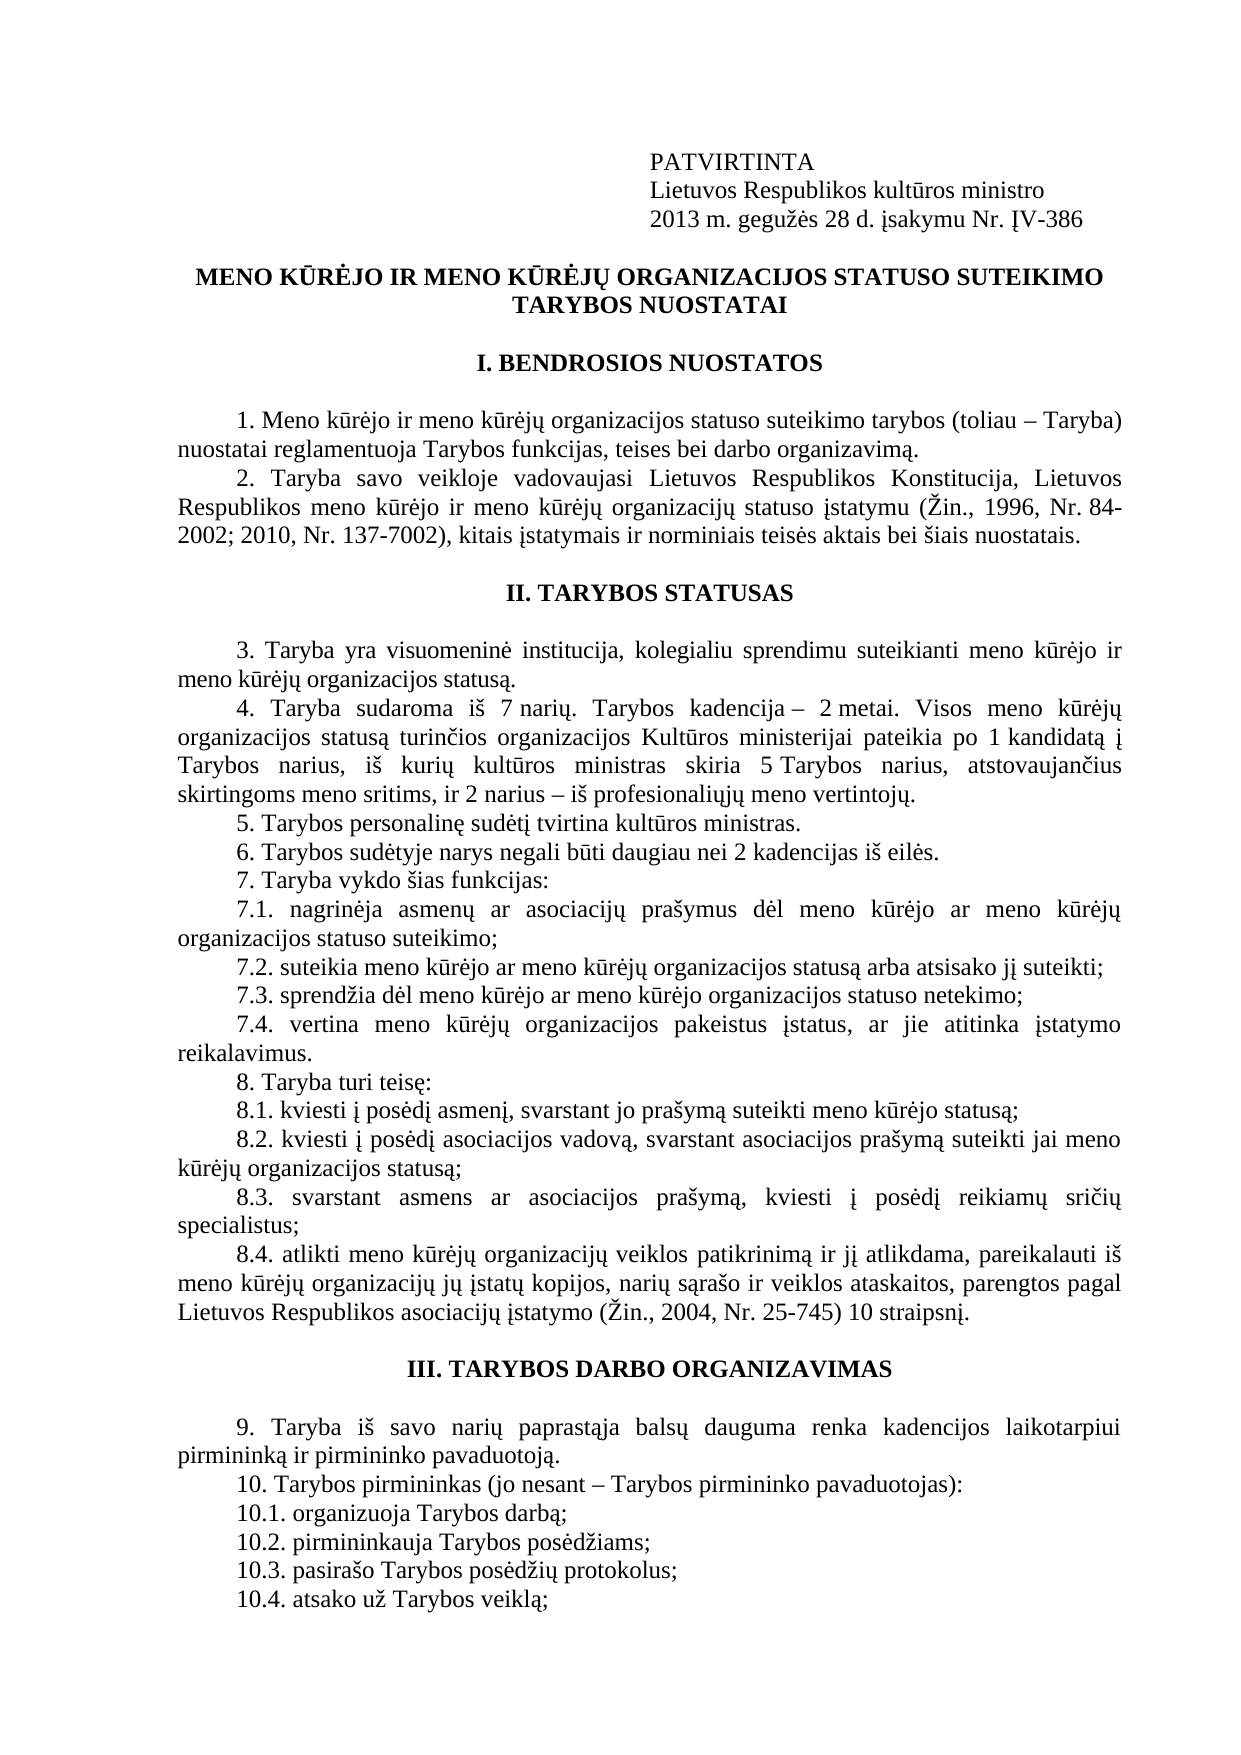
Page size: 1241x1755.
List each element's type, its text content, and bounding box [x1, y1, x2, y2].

text 7.4. vertina meno kūrėjų organizacijos pakeistus įstatus, ar jie atitinka įstatymo reikalavimus. [177, 1009, 1122, 1067]
text 8.4. atlikti meno kūrėjų organizacijų veiklos patikrinimą ir jį atlikdama, pareikalauti iš meno kūrėjų organizacijų jų įstatų kopijos, narių sąrašo ir veiklos ataskaitos, parengtos pagal Lietuvos Respublikos asociacijų įstatymo (Žin., 2004, Nr. 25-745) 10 straipsnį. [177, 1239, 1122, 1326]
text 3. Taryba yra visuomeninė institucija, kolegialiu sprendimu suteikianti meno kūrėjo ir meno kūrėjų organizacijos statusą. [177, 636, 1122, 693]
text 8.2. kviesti į posėdį asociacijos vadovą, svarstant asociacijos prašymą suteikti jai meno kūrėjų organizacijos statusą; [177, 1124, 1122, 1182]
text 5. Tarybos personalinę sudėtį tvirtina kultūros ministras. [177, 808, 1122, 837]
text Lietuvos Respublikos kultūros ministro 2013 m. gegužės 28 d. įsakymu Nr. ĮV-386 [649, 176, 1122, 233]
text 8.1. kviesti į posėdį asmenį, svarstant jo prašymą suteikti meno kūrėjo statusą; [177, 1096, 1122, 1124]
text 7.2. suteikia meno kūrėjo ar meno kūrėjų organizacijos statusą arba atsisako jį suteikti; [177, 952, 1122, 981]
text III. TARYBOS DARBO ORGANIZAVIMAS [177, 1354, 1122, 1383]
text 1. Meno kūrėjo ir meno kūrėjų organizacijos statuso suteikimo tarybos (toliau – Taryba) nuostatai reglamentuoja Tarybos funkcijas, teises bei darbo organizavimą. [177, 406, 1122, 463]
text 6. Tarybos sudėtyje narys negali būti daugiau nei 2 kadencijas iš eilės. [177, 837, 1122, 866]
text 7.1. nagrinėja asmenų ar asociacijų prašymus dėl meno kūrėjo ar meno kūrėjų organizacijos statuso suteikimo; [177, 894, 1122, 952]
text 4. Taryba sudaroma iš 7 narių. Tarybos kadencija – 2 metai. Visos meno kūrėjų organizacijos statusą turinčios organizacijos Kultūros ministerijai pateikia po 1 kandidatą į Tarybos narius, iš kurių kultūros ministras skiria 5 Tarybos narius, atstovaujančius skirtingoms meno sritims, ir 2 narius – iš profesionaliųjų meno vertintojų. [177, 693, 1122, 808]
text II. TARYBOS STATUSAS [177, 578, 1122, 607]
text 8. Taryba turi teisę: [177, 1067, 1122, 1096]
text 7.3. sprendžia dėl meno kūrėjo ar meno kūrėjo organizacijos statuso netekimo; [177, 981, 1122, 1009]
text 2. Taryba savo veikloje vadovaujasi Lietuvos Respublikos Konstitucija, Lietuvos Respublikos meno kūrėjo ir meno kūrėjų organizacijų statuso įstatymu (Žin., 1996, Nr. 84-2002; 2010, Nr. 137-7002), kitais įstatymais ir norminiais teisės aktais bei šiais nuostatais. [177, 463, 1122, 549]
text 10. Tarybos pirmininkas (jo nesant – Tarybos pirmininko pavaduotojas): [177, 1469, 1122, 1498]
text I. BENDROSIOS NUOSTATOS [177, 348, 1122, 377]
text 10.4. atsako už Tarybos veiklą; [177, 1584, 1122, 1613]
text 10.1. organizuoja Tarybos darbą; [177, 1498, 1122, 1527]
text 10.2. pirmininkauja Tarybos posėdžiams; [177, 1527, 1122, 1556]
text 7. Taryba vykdo šias funkcijas: [177, 866, 1122, 894]
text 8.3. svarstant asmens ar asociacijos prašymą, kviesti į posėdį reikiamų sričių specialistus; [177, 1182, 1122, 1239]
text MENO KŪRĖJO IR MENO KŪRĖJŲ ORGANIZACIJOS STATUSO SUTEIKIMO TARYBOS NUOSTATAI [177, 262, 1122, 319]
text PATVIRTINTA [649, 147, 1122, 176]
text 9. Taryba iš savo narių paprastąja balsų dauguma renka kadencijos laikotarpiui pirmininką ir pirmininko pavaduotoją. [177, 1412, 1122, 1469]
text 10.3. pasirašo Tarybos posėdžių protokolus; [177, 1556, 1122, 1584]
